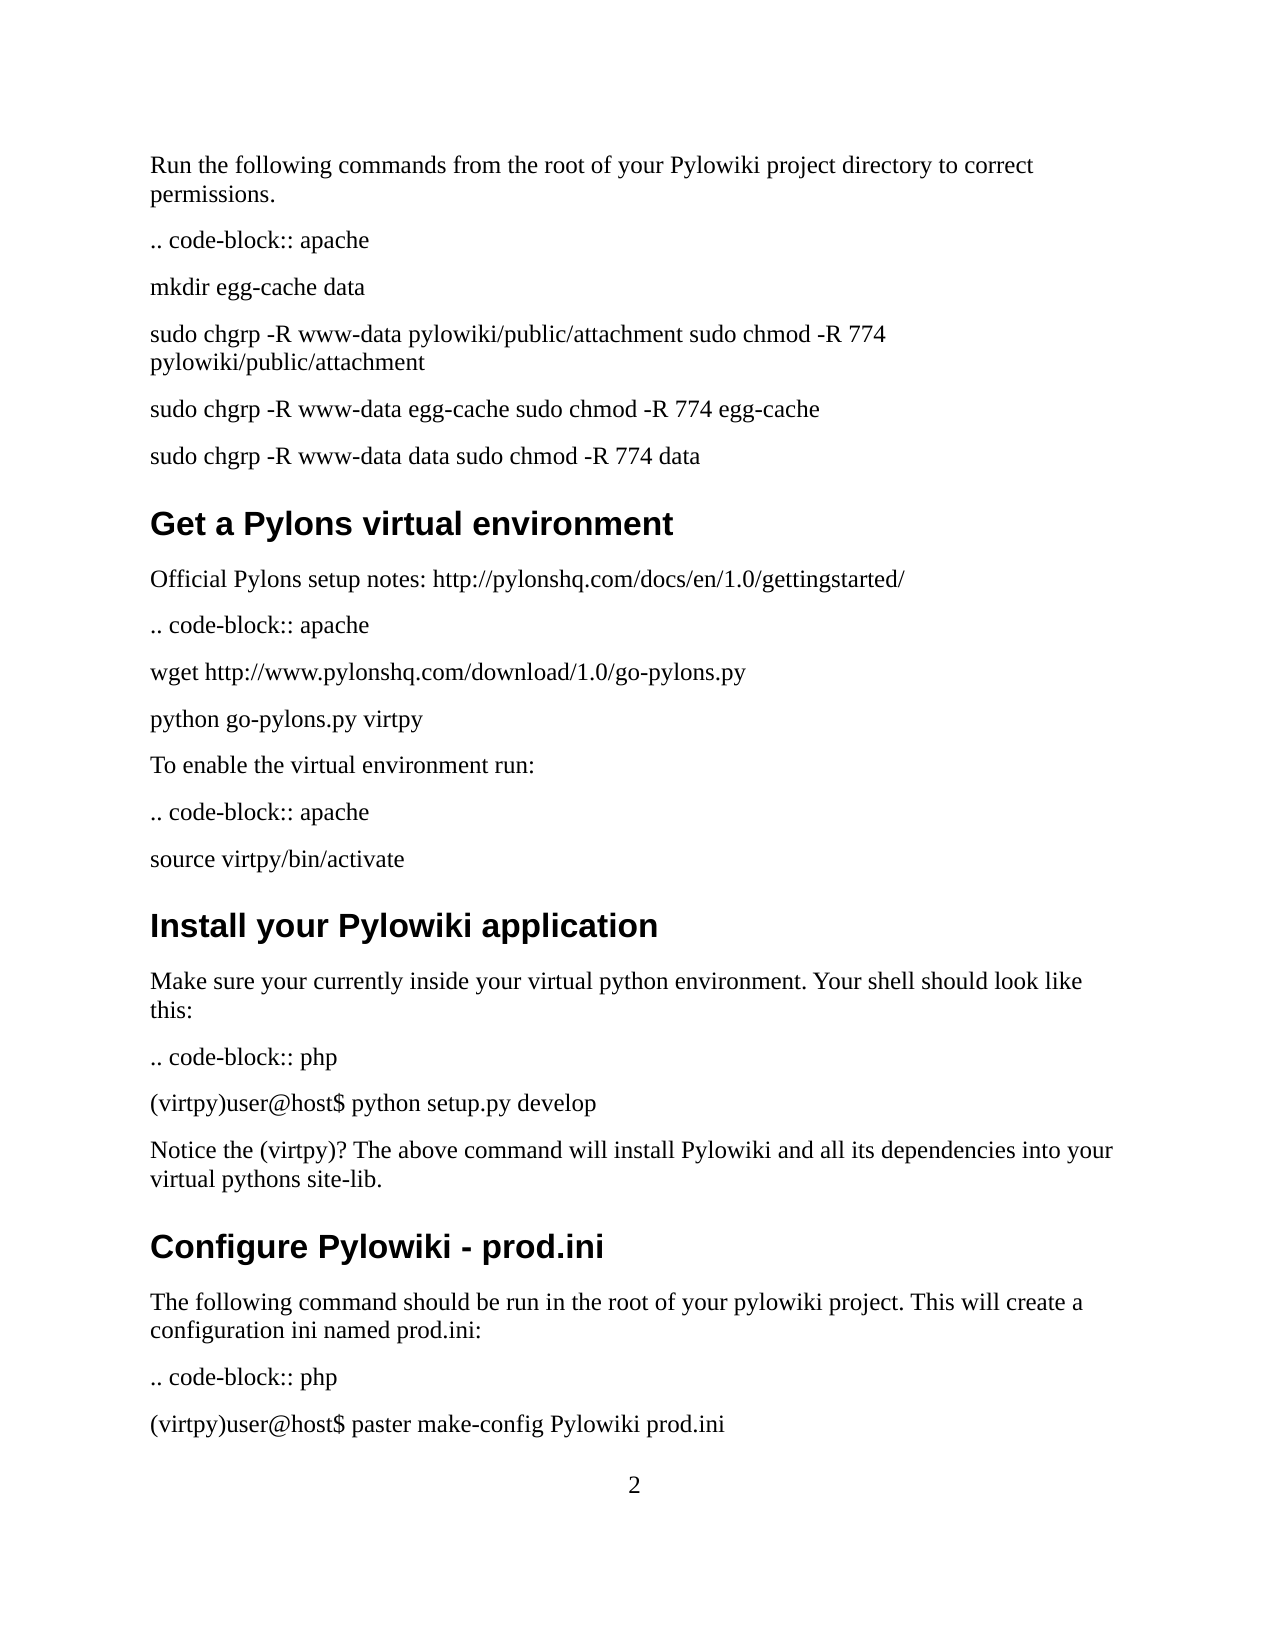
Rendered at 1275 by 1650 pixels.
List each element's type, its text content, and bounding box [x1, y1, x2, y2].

text (virtpy)user@host$ python setup.py develop [150, 1088, 1125, 1117]
text Make sure your currently inside your virtual python environment. Your shell should look like this: [150, 966, 1125, 1024]
text mkdir egg-cache data [150, 272, 1125, 301]
text (virtpy)user@host$ paster make-config Pylowiki prod.ini [150, 1409, 1125, 1438]
text .. code-block:: php [150, 1362, 1125, 1391]
subtitle Install your Pylowiki application [150, 906, 1125, 945]
text .. code-block:: apache [150, 225, 1125, 254]
text The following command should be run in the root of your pylowiki project. This will create a configuration ini named prod.ini: [150, 1287, 1125, 1344]
text wget http://www.pylonshq.com/download/1.0/go-pylons.py [150, 657, 1125, 686]
text .. code-block:: apache [150, 610, 1125, 639]
text Notice the (virtpy)? The above command will install Pylowiki and all its dependencies into your virtual pythons site-lib. [150, 1135, 1125, 1193]
text sudo chgrp -R www-data data sudo chmod -R 774 data [150, 441, 1125, 469]
text sudo chgrp -R www-data egg-cache sudo chmod -R 774 egg-cache [150, 394, 1125, 423]
subtitle Configure Pylowiki - prod.ini [150, 1227, 1125, 1265]
subtitle Get a Pylons virtual environment [150, 503, 1125, 542]
text To enable the virtual environment run: [150, 750, 1125, 779]
text .. code-block:: apache [150, 797, 1125, 826]
text source virtpy/bin/activate [150, 844, 1125, 872]
text Official Pylons setup notes: http://pylonshq.com/docs/en/1.0/gettingstarted/ [150, 564, 1125, 592]
text Run the following commands from the root of your Pylowiki project directory to correct permissions. [150, 150, 1125, 207]
text python go-pylons.py virtpy [150, 704, 1125, 732]
text sudo chgrp -R www-data pylowiki/public/attachment sudo chmod -R 774 pylowiki/public/attachment [150, 319, 1125, 376]
text .. code-block:: php [150, 1042, 1125, 1071]
